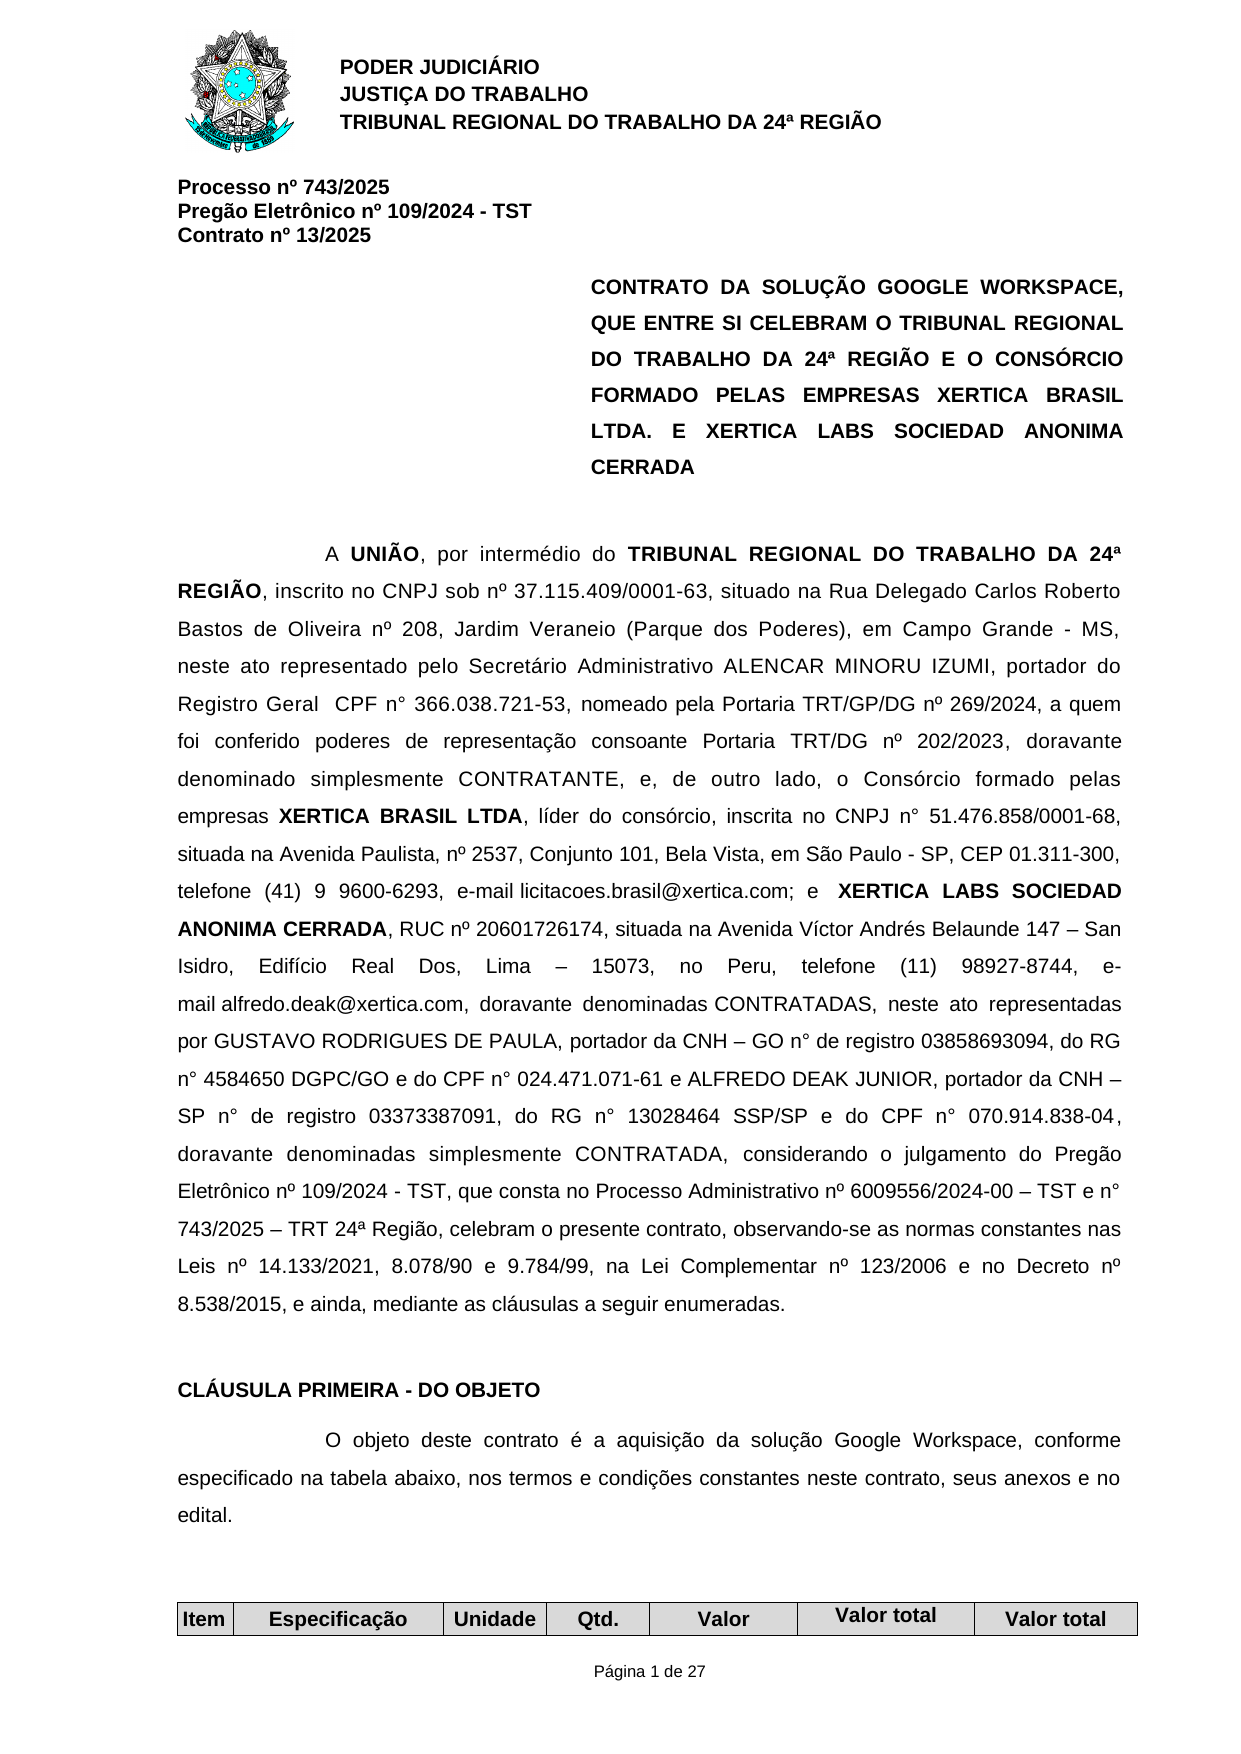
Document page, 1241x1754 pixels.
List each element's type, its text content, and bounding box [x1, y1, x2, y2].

subtitle CLÁUSULA PRIMEIRA - DO OBJETO [177, 1378, 1122, 1402]
text CONTRATO DA SOLUÇÃO GOOGLE WORKSPACE, QUE ENTRE SI CELEBRAM O TRIBUNAL REGIONAL DO TRABALHO DA 24ª REGIÃO E O CONSÓRCIO FORMADO PELAS EMPRESAS XERTICA BRASIL LTDA. E XERTICA LABS SOCIEDAD ANONIMA CERRADA [591, 275, 1124, 479]
table_header Item [178, 1603, 233, 1635]
table_header Valor [650, 1603, 797, 1635]
table_header Especificação [234, 1603, 443, 1635]
table_header Valor total [975, 1603, 1137, 1635]
text A UNIÃO, por intermédio do TRIBUNAL REGIONAL DO TRABALHO DA 24ª REGIÃO, inscrito no CNPJ sob nº 37.115.409/0001-63, situado na Rua Delegado Carlos Roberto Bastos de Oliveira nº 208, Jardim Veraneio (Parque dos Poderes), em Campo Grande - MS, neste ato representado pelo Secretário Administrativo ALENCAR MINORU IZUMI, portador do Registro Geral CPF n° 366.038.721-53, nomeado pela Portaria TRT/GP/DG nº 269/2024, a quem foi conferido poderes de representação consoante Portaria TRT/DG nº 202/2023, doravante denominado simplesmente CONTRATANTE, e, de outro lado, o Consórcio formado pelas empresas XERTICA BRASIL LTDA, líder do consórcio, inscrita no CNPJ n° 51.476.858/0001-68, situada na Avenida Paulista, nº 2537, Conjunto 101, Bela Vista, em São Paulo - SP, CEP 01.311-300, telefone (41) 9 9600-6293, e-mail licitacoes.brasil@xertica.com; e XERTICA LABS SOCIEDAD ANONIMA CERRADA, RUC nº 20601726174, situada na Avenida Víctor Andrés Belaunde 147 – San Isidro, Edifício Real Dos, Lima – 15073, no Peru, telefone (11) 98927-8744, e-mail alfredo.deak@xertica.com, doravante denominadas CONTRATADAS, neste ato representadas por GUSTAVO RODRIGUES DE PAULA, portador da CNH – GO n° de registro 03858693094, do RG n° 4584650 DGPC/GO e do CPF n° 024.471.071-61 e ALFREDO DEAK JUNIOR, portador da CNH – SP n° de registro 03373387091, do RG n° 13028464 SSP/SP e do CPF n° 070.914.838-04, doravante denominadas simplesmente CONTRATADA, considerando o julgamento do Pregão Eletrônico nº 109/2024 - TST, que consta no Processo Administrativo nº 6009556/2024-00 – TST e n° 743/2025 – TRT 24ª Região, celebram o presente contrato, observando-se as normas constantes nas Leis nº 14.133/2021, 8.078/90 e 9.784/99, na Lei Complementar nº 123/2006 e no Decreto nº 8.538/2015, e ainda, mediante as cláusulas a seguir enumeradas. [177, 528, 1122, 1316]
table_header Valor total [798, 1603, 974, 1635]
table_header Qtd. [547, 1603, 649, 1635]
list O objeto deste contrato é a aquisição da solução Google Workspace, conforme especificado na tabela abaixo, nos termos e condições constantes neste contrato, seus anexos e no edital. [177, 1415, 1122, 1527]
table_header Unidade [444, 1603, 546, 1635]
picture [184, 29, 296, 153]
